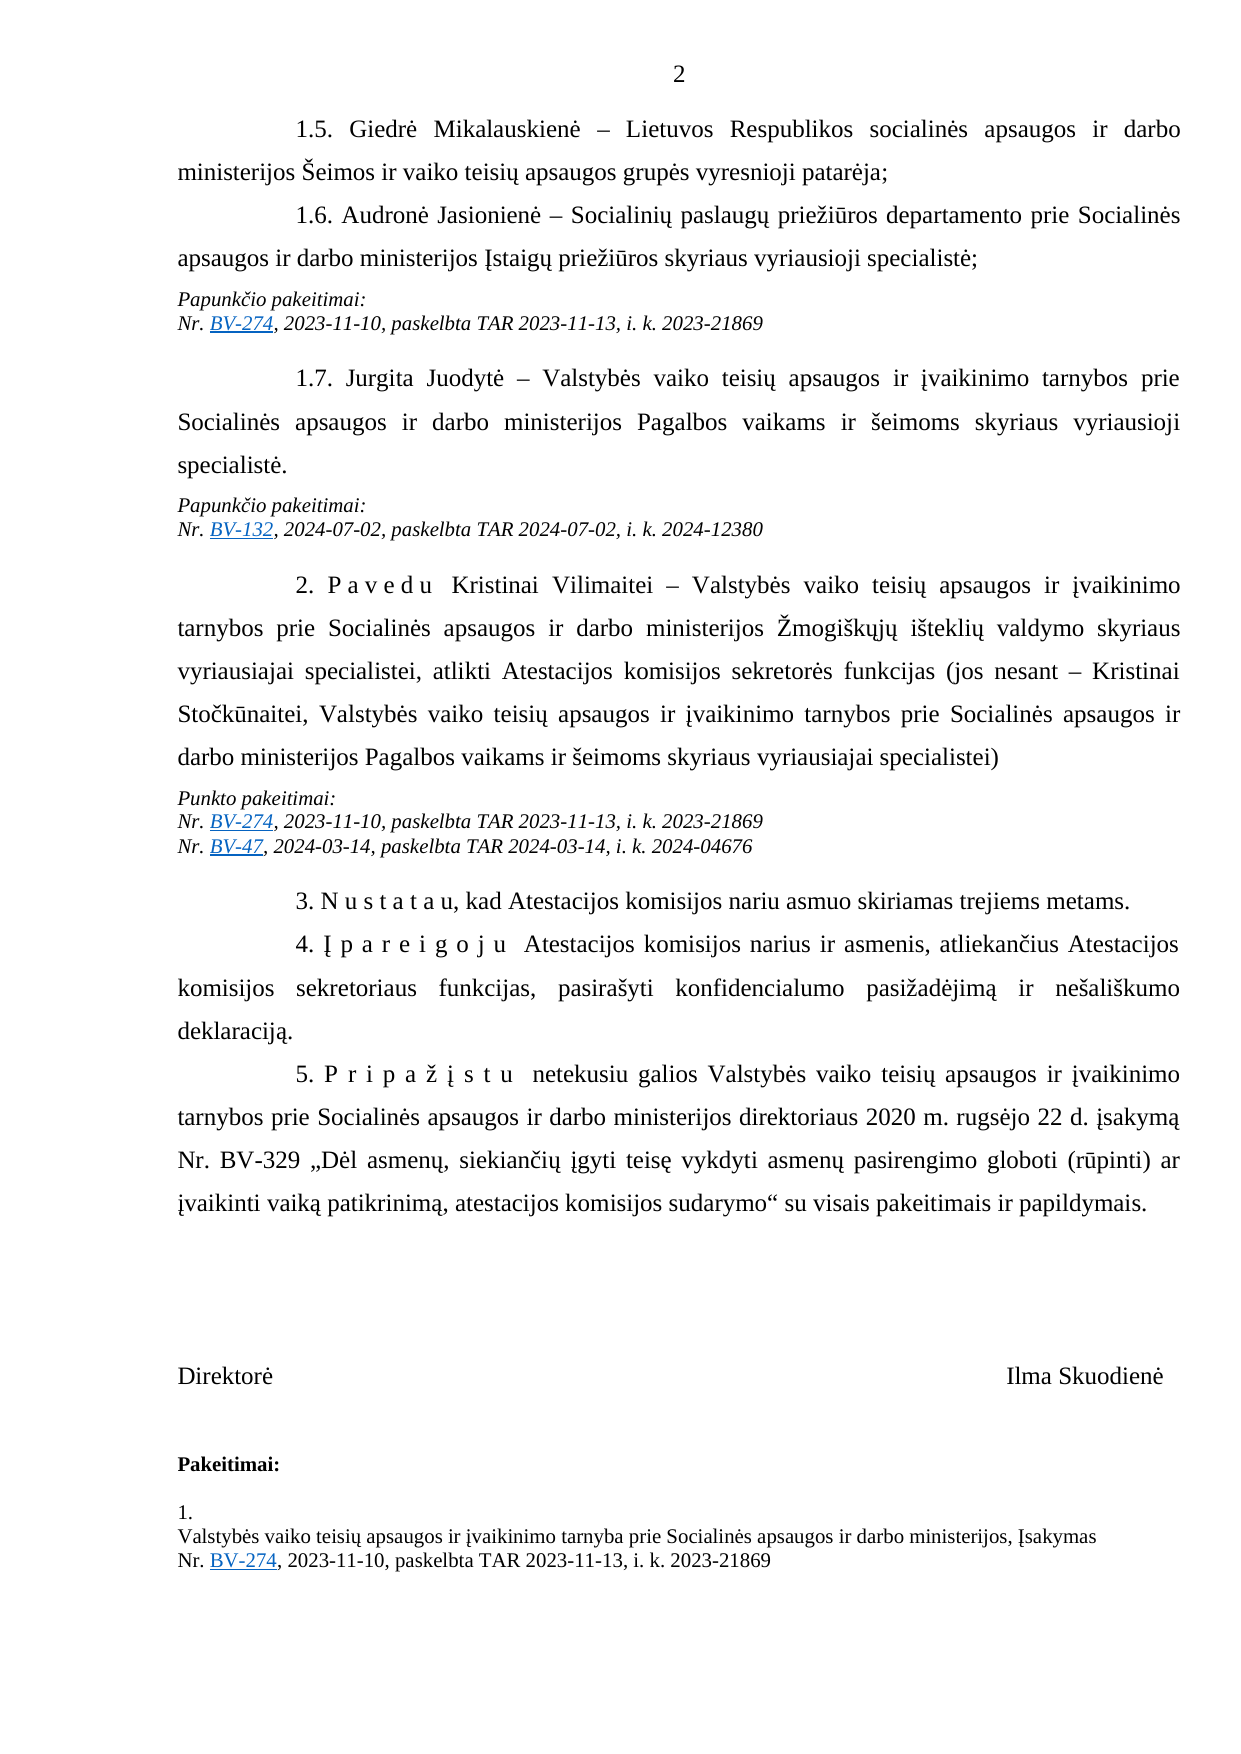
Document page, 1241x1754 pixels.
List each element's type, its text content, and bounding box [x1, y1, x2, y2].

text 3. N u s t a t a u, kad Atestacijos komisijos nariu asmuo skiriamas trejiems metams. [177, 886, 1181, 915]
text 4. Į p a r e i g o j u Atestacijos komisijos narius ir asmenis, atliekančius Atestacijos komisijos sekretoriaus funkcijas, pasirašyti konfidencialumo pasižadėjimą ir nešališkumo deklaraciją. [177, 929, 1181, 1044]
text Papunkčio pakeitimai: [177, 287, 1181, 311]
text Nr. BV-274, 2023-11-10, paskelbta TAR 2023-11-13, i. k. 2023-21869 [177, 809, 1181, 833]
text Nr. BV-47, 2024-03-14, paskelbta TAR 2024-03-14, i. k. 2024-04676 [177, 833, 1181, 858]
text Nr. BV-274, 2023-11-10, paskelbta TAR 2023-11-13, i. k. 2023-21869 [177, 311, 1181, 335]
text Punkto pakeitimai: [177, 785, 1181, 809]
text 1.7. Jurgita Juodytė – Valstybės vaiko teisių apsaugos ir įvaikinimo tarnybos prie Socialinės apsaugos ir darbo ministerijos Pagalbos vaikams ir šeimoms skyriaus vyriausioji specialistė. [177, 363, 1181, 478]
text Nr. BV-274, 2023-11-10, paskelbta TAR 2023-11-13, i. k. 2023-21869 [177, 1548, 1181, 1572]
text 2. Pavedu Kristinai Vilimaitei – Valstybės vaiko teisių apsaugos ir įvaikinimo tarnybos prie Socialinės apsaugos ir darbo ministerijos Žmogiškųjų išteklių valdymo skyriaus vyriausiajai specialistei, atlikti Atestacijos komisijos sekretorės funkcijas (jos nesant – Kristinai Stočkūnaitei, Valstybės vaiko teisių apsaugos ir įvaikinimo tarnybos prie Socialinės apsaugos ir darbo ministerijos Pagalbos vaikams ir šeimoms skyriaus vyriausiajai specialistei) [177, 570, 1181, 771]
text Pakeitimai: [177, 1452, 1181, 1476]
text Nr. BV-132, 2024-07-02, paskelbta TAR 2024-07-02, i. k. 2024-12380 [177, 517, 1181, 541]
text Direktorė Ilma Skuodienė [177, 1361, 1181, 1389]
text 1. [177, 1500, 1181, 1524]
text 1.5. Giedrė Mikalauskienė – Lietuvos Respublikos socialinės apsaugos ir darbo ministerijos Šeimos ir vaiko teisių apsaugos grupės vyresnioji patarėja; [177, 114, 1181, 186]
text Papunkčio pakeitimai: [177, 493, 1181, 517]
text 1.6. Audronė Jasionienė – Socialinių paslaugų priežiūros departamento prie Socialinės apsaugos ir darbo ministerijos Įstaigų priežiūros skyriaus vyriausioji specialistė; [177, 200, 1181, 272]
text Valstybės vaiko teisių apsaugos ir įvaikinimo tarnyba prie Socialinės apsaugos ir darbo ministerijos, Įsakymas [177, 1524, 1181, 1548]
text 5. P r i p a ž į s t u netekusiu galios Valstybės vaiko teisių apsaugos ir įvaikinimo tarnybos prie Socialinės apsaugos ir darbo ministerijos direktoriaus 2020 m. rugsėjo 22 d. įsakymą Nr. BV-329 „Dėl asmenų, siekiančių įgyti teisę vykdyti asmenų pasirengimo globoti (rūpinti) ar įvaikinti vaiką patikrinimą, atestacijos komisijos sudarymo“ su visais pakeitimais ir papildymais. [177, 1059, 1181, 1217]
